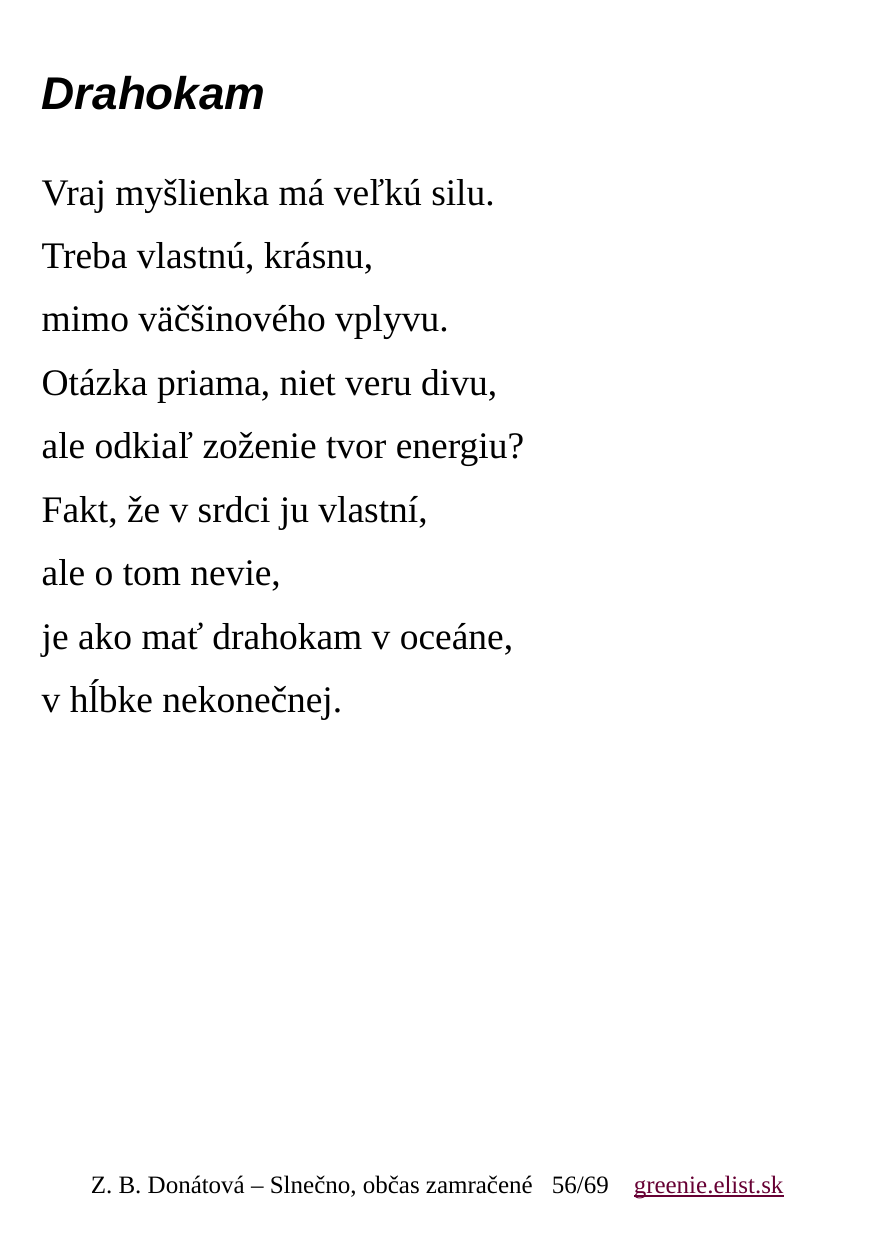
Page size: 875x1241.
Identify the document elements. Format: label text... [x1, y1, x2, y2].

text Otázka priama, niet veru divu, [41, 360, 833, 403]
text Treba vlastnú, krásnu, [41, 233, 833, 277]
text v hĺbke nekonečnej. [41, 677, 833, 721]
text ale o tom nevie, [41, 551, 833, 594]
subtitle Drahokam [41, 66, 833, 119]
text Fakt, že v srdci ju vlastní, [41, 487, 833, 530]
text je ako mať drahokam v oceáne, [41, 614, 833, 657]
text mimo väčšinového vplyvu. [41, 297, 833, 340]
text Vraj myšlienka má veľkú silu. [41, 170, 833, 213]
text ale odkiaľ zoženie tvor energiu? [41, 424, 833, 467]
